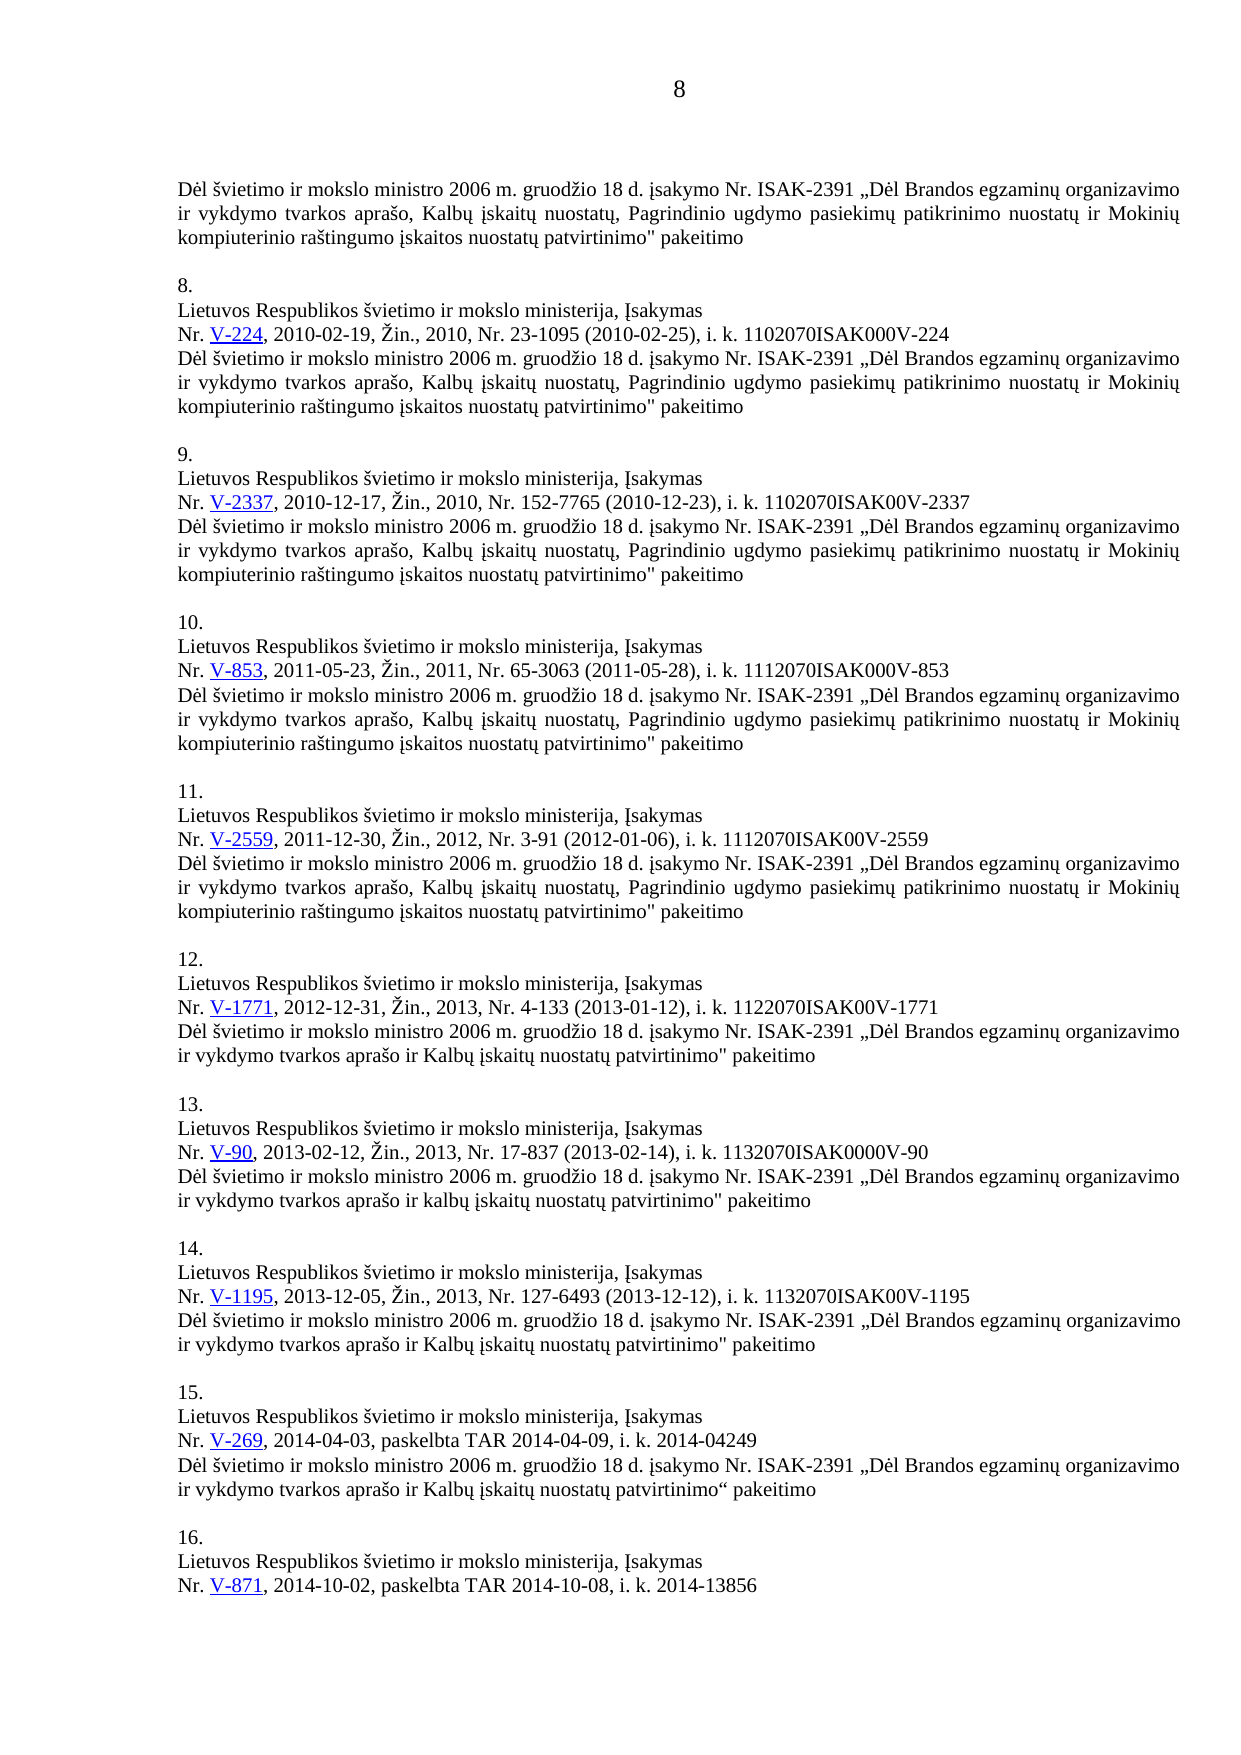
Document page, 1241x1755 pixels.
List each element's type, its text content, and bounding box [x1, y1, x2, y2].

text Nr. V-224, 2010-02-19, Žin., 2010, Nr. 23-1095 (2010-02-25), i. k. 1102070ISAK000V-224 [177, 322, 1181, 346]
text Lietuvos Respublikos švietimo ir mokslo ministerija, Įsakymas [177, 634, 1181, 658]
text Lietuvos Respublikos švietimo ir mokslo ministerija, Įsakymas [177, 1260, 1181, 1284]
text Lietuvos Respublikos švietimo ir mokslo ministerija, Įsakymas [177, 1404, 1181, 1428]
text Dėl švietimo ir mokslo ministro 2006 m. gruodžio 18 d. įsakymo Nr. ISAK-2391 „Dėl Brandos egzaminų organizavimo ir vykdymo tvarkos aprašo, Kalbų įskaitų nuostatų, Pagrindinio ugdymo pasiekimų patikrinimo nuostatų ir Mokinių kompiuterinio raštingumo įskaitos nuostatų patvirtinimo" pakeitimo [177, 177, 1181, 249]
text 15. [177, 1380, 1181, 1404]
text Nr. V-1771, 2012-12-31, Žin., 2013, Nr. 4-133 (2013-01-12), i. k. 1122070ISAK00V-1771 [177, 995, 1181, 1019]
text Lietuvos Respublikos švietimo ir mokslo ministerija, Įsakymas [177, 803, 1181, 827]
text 13. [177, 1092, 1181, 1116]
text 11. [177, 779, 1181, 803]
text 8. [177, 273, 1181, 297]
text Dėl švietimo ir mokslo ministro 2006 m. gruodžio 18 d. įsakymo Nr. ISAK-2391 „Dėl Brandos egzaminų organizavimo ir vykdymo tvarkos aprašo, Kalbų įskaitų nuostatų, Pagrindinio ugdymo pasiekimų patikrinimo nuostatų ir Mokinių kompiuterinio raštingumo įskaitos nuostatų patvirtinimo" pakeitimo [177, 851, 1181, 923]
text Dėl švietimo ir mokslo ministro 2006 m. gruodžio 18 d. įsakymo Nr. ISAK-2391 „Dėl Brandos egzaminų organizavimo ir vykdymo tvarkos aprašo, Kalbų įskaitų nuostatų, Pagrindinio ugdymo pasiekimų patikrinimo nuostatų ir Mokinių kompiuterinio raštingumo įskaitos nuostatų patvirtinimo" pakeitimo [177, 514, 1181, 586]
text Nr. V-853, 2011-05-23, Žin., 2011, Nr. 65-3063 (2011-05-28), i. k. 1112070ISAK000V-853 [177, 658, 1181, 682]
text Nr. V-90, 2013-02-12, Žin., 2013, Nr. 17-837 (2013-02-14), i. k. 1132070ISAK0000V-90 [177, 1140, 1181, 1164]
text Lietuvos Respublikos švietimo ir mokslo ministerija, Įsakymas [177, 971, 1181, 995]
text Lietuvos Respublikos švietimo ir mokslo ministerija, Įsakymas [177, 466, 1181, 490]
text 16. [177, 1525, 1181, 1549]
text Dėl švietimo ir mokslo ministro 2006 m. gruodžio 18 d. įsakymo Nr. ISAK-2391 „Dėl Brandos egzaminų organizavimo ir vykdymo tvarkos aprašo ir Kalbų įskaitų nuostatų patvirtinimo" pakeitimo [177, 1019, 1181, 1067]
text 10. [177, 610, 1181, 634]
text Dėl švietimo ir mokslo ministro 2006 m. gruodžio 18 d. įsakymo Nr. ISAK-2391 „Dėl Brandos egzaminų organizavimo ir vykdymo tvarkos aprašo ir Kalbų įskaitų nuostatų patvirtinimo" pakeitimo [177, 1308, 1181, 1356]
text Dėl švietimo ir mokslo ministro 2006 m. gruodžio 18 d. įsakymo Nr. ISAK-2391 „Dėl Brandos egzaminų organizavimo ir vykdymo tvarkos aprašo ir kalbų įskaitų nuostatų patvirtinimo" pakeitimo [177, 1164, 1181, 1212]
text Lietuvos Respublikos švietimo ir mokslo ministerija, Įsakymas [177, 297, 1181, 322]
text Dėl švietimo ir mokslo ministro 2006 m. gruodžio 18 d. įsakymo Nr. ISAK-2391 „Dėl Brandos egzaminų organizavimo ir vykdymo tvarkos aprašo, Kalbų įskaitų nuostatų, Pagrindinio ugdymo pasiekimų patikrinimo nuostatų ir Mokinių kompiuterinio raštingumo įskaitos nuostatų patvirtinimo" pakeitimo [177, 682, 1181, 755]
text Nr. V-269, 2014-04-03, paskelbta TAR 2014-04-09, i. k. 2014-04249 [177, 1428, 1181, 1452]
text Nr. V-1195, 2013-12-05, Žin., 2013, Nr. 127-6493 (2013-12-12), i. k. 1132070ISAK00V-1195 [177, 1284, 1181, 1308]
text Lietuvos Respublikos švietimo ir mokslo ministerija, Įsakymas [177, 1116, 1181, 1140]
text Dėl švietimo ir mokslo ministro 2006 m. gruodžio 18 d. įsakymo Nr. ISAK-2391 „Dėl Brandos egzaminų organizavimo ir vykdymo tvarkos aprašo ir Kalbų įskaitų nuostatų patvirtinimo“ pakeitimo [177, 1452, 1181, 1501]
text 9. [177, 442, 1181, 466]
text Nr. V-871, 2014-10-02, paskelbta TAR 2014-10-08, i. k. 2014-13856 [177, 1573, 1181, 1597]
text 12. [177, 947, 1181, 971]
text Nr. V-2337, 2010-12-17, Žin., 2010, Nr. 152-7765 (2010-12-23), i. k. 1102070ISAK00V-2337 [177, 490, 1181, 514]
text 14. [177, 1236, 1181, 1260]
text Dėl švietimo ir mokslo ministro 2006 m. gruodžio 18 d. įsakymo Nr. ISAK-2391 „Dėl Brandos egzaminų organizavimo ir vykdymo tvarkos aprašo, Kalbų įskaitų nuostatų, Pagrindinio ugdymo pasiekimų patikrinimo nuostatų ir Mokinių kompiuterinio raštingumo įskaitos nuostatų patvirtinimo" pakeitimo [177, 346, 1181, 418]
text Lietuvos Respublikos švietimo ir mokslo ministerija, Įsakymas [177, 1549, 1181, 1573]
text Nr. V-2559, 2011-12-30, Žin., 2012, Nr. 3-91 (2012-01-06), i. k. 1112070ISAK00V-2559 [177, 827, 1181, 851]
